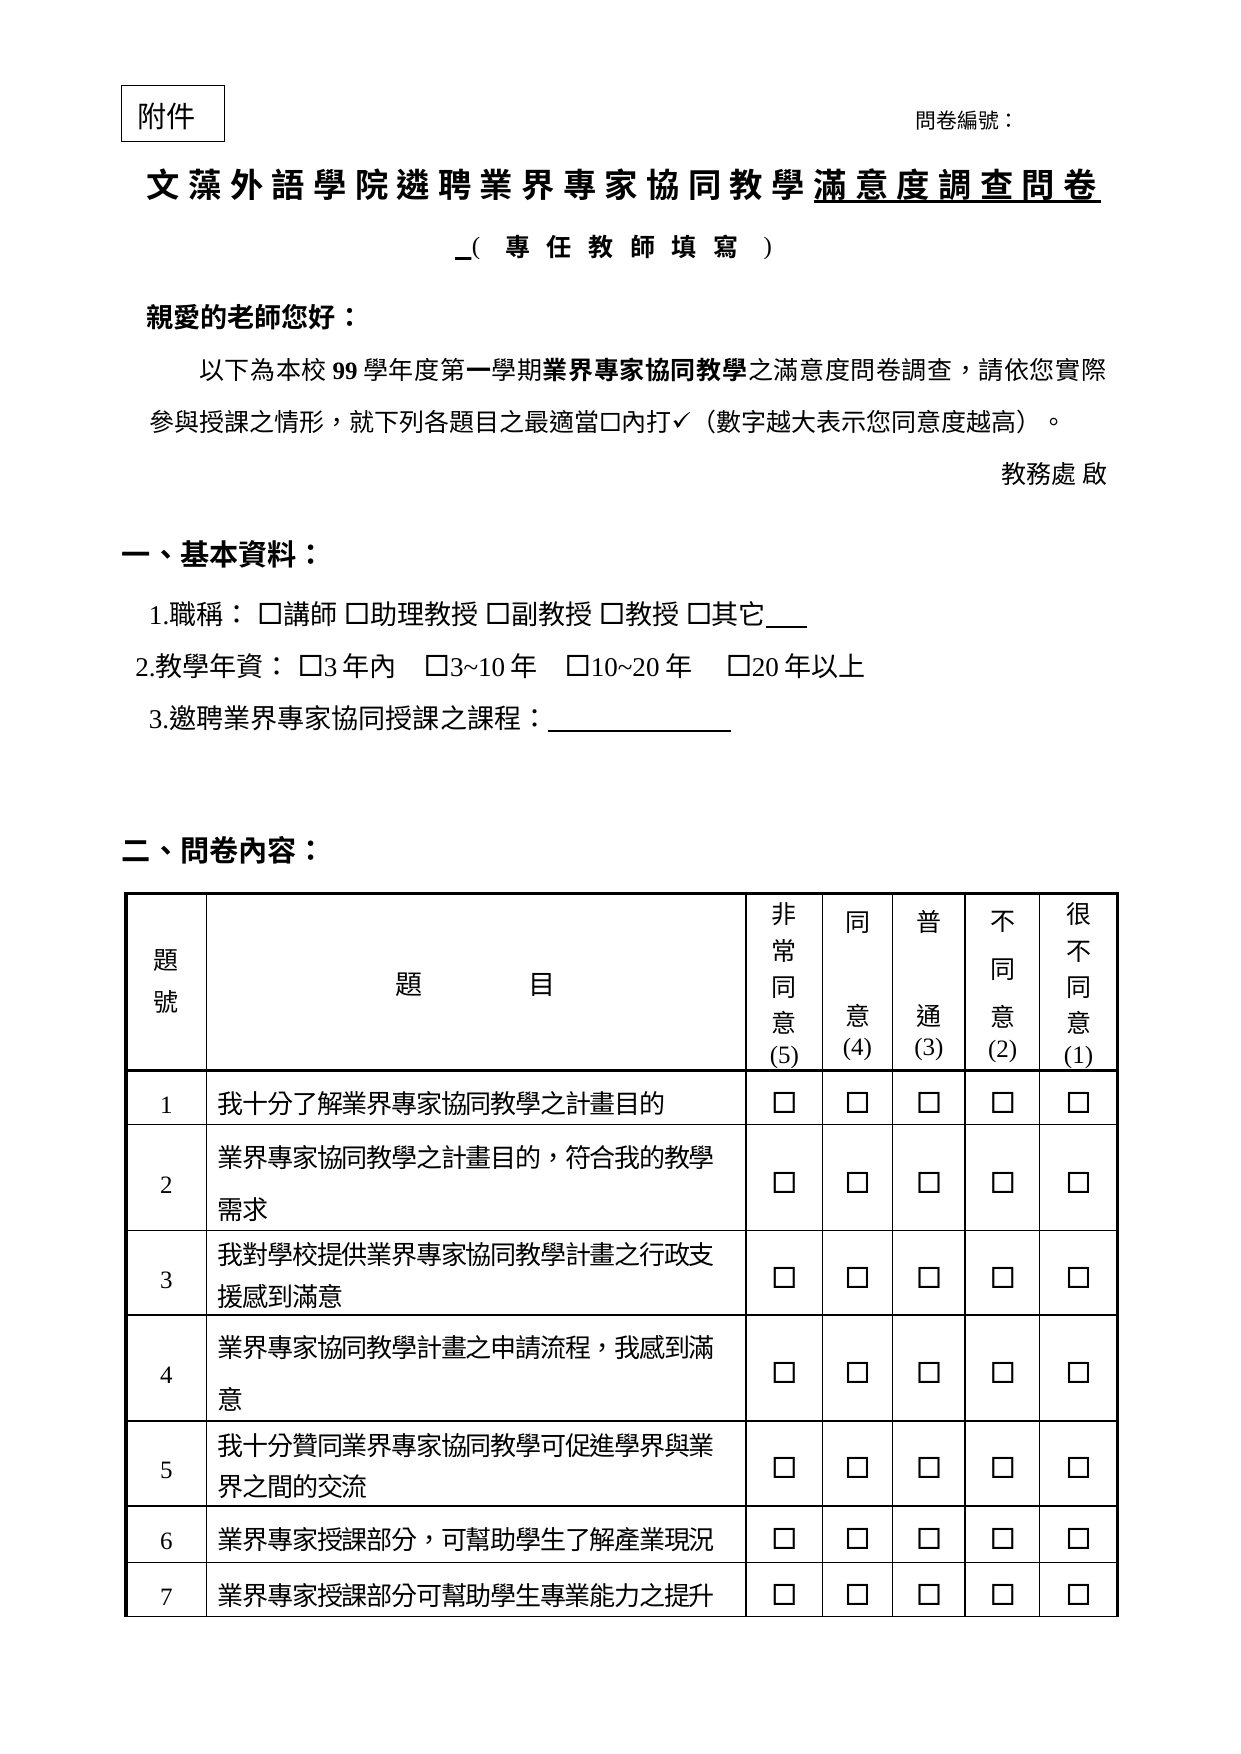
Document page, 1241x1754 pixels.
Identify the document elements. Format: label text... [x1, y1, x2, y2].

table_cell  [747, 1316, 822, 1420]
table_cell  [747, 1125, 822, 1229]
text 以下為本校99學年度第一學期業界專家協同教學之滿意度問卷調查，請依您實際參與授課之情形，就下列各題目之最適當內打（數字越大表示您同意度越高）。 [149, 337, 1107, 442]
table_cell  [1040, 1072, 1116, 1124]
table_cell  [747, 1563, 822, 1616]
table_header 很 不 同 意 (1) [1040, 895, 1116, 1068]
table_cell  [747, 1231, 822, 1314]
table_cell 7 [128, 1563, 206, 1616]
table_cell  [1040, 1507, 1116, 1561]
table_cell 業界專家授課部分，可幫助學生了解產業現況 [207, 1507, 745, 1561]
table_cell 業界專家協同教學計畫之申請流程，我感到滿意 [207, 1316, 745, 1420]
text 一、基本資料： [122, 531, 1122, 573]
text 3.邀聘業界專家協同授課之課程： [148, 687, 1122, 739]
table_header 非 常 同 意 (5) [747, 895, 822, 1068]
text 親愛的老師您好： [122, 285, 1122, 337]
table_cell  [747, 1507, 822, 1561]
table_cell 我對學校提供業界專家協同教學計畫之行政支援感到滿意 [207, 1231, 745, 1314]
text 附件9 [137, 94, 209, 133]
table_header 題 號 [128, 895, 206, 1068]
table_cell  [893, 1231, 964, 1314]
table_cell  [966, 1507, 1039, 1561]
table_cell  [893, 1507, 964, 1561]
table_cell  [823, 1072, 892, 1124]
table_cell 5 [128, 1422, 206, 1505]
table_cell  [893, 1125, 964, 1229]
table_cell  [893, 1422, 964, 1505]
table_header 普 通 (3) [893, 895, 964, 1068]
table_header 同 意 (4) [823, 895, 892, 1068]
table_cell 我十分贊同業界專家協同教學可促進學界與業界之間的交流 [207, 1422, 745, 1505]
text 文藻外語學院遴聘業界專家協同教學滿意度調查問卷 (專任教師填寫) [122, 86, 224, 141]
text 二、問卷內容： [122, 828, 1122, 870]
text 問卷編號： [915, 104, 1020, 134]
table_cell 3 [128, 1231, 206, 1314]
table_header 不 同 意 (2) [966, 895, 1039, 1068]
text 2.教學年資： 3年內 3~10年 10~20年 20年以上 [122, 635, 1122, 687]
table_cell  [747, 1422, 822, 1505]
table_cell 2 [128, 1125, 206, 1229]
text 1.職稱： 講師 助理教授 副教授 教授 其它 [122, 583, 1122, 635]
table_cell  [823, 1422, 892, 1505]
table_cell 我十分了解業界專家協同教學之計畫目的 [207, 1072, 745, 1124]
table_cell 4 [128, 1316, 206, 1420]
table_cell  [823, 1507, 892, 1561]
table_cell  [1040, 1316, 1116, 1420]
table_header 題 目 [207, 895, 745, 1068]
text 教務處 啟 [149, 442, 1107, 494]
table_cell  [893, 1316, 964, 1420]
table_cell  [966, 1563, 1039, 1616]
table_cell  [1040, 1125, 1116, 1229]
table_cell  [966, 1231, 1039, 1314]
table_cell  [966, 1316, 1039, 1420]
table_cell 6 [128, 1507, 206, 1561]
table_cell  [1040, 1563, 1116, 1616]
table_cell  [893, 1563, 964, 1616]
table_cell  [893, 1072, 964, 1124]
table_cell  [823, 1125, 892, 1229]
table_cell 業界專家授課部分可幫助學生專業能力之提升 [207, 1563, 745, 1616]
table_cell  [1040, 1422, 1116, 1505]
table_cell 1 [128, 1072, 206, 1124]
table_cell  [823, 1231, 892, 1314]
table_cell  [966, 1072, 1039, 1124]
table_cell  [823, 1316, 892, 1420]
table_cell  [823, 1563, 892, 1616]
table_cell  [747, 1072, 822, 1124]
text 文藻外語學院遴聘業界專家協同教學滿意度調查問卷 (專任教師填寫) [122, 96, 1122, 267]
table_cell  [1040, 1231, 1116, 1314]
table_cell 業界專家協同教學之計畫目的，符合我的教學需求 [207, 1125, 745, 1229]
table_cell  [966, 1125, 1039, 1229]
table_cell  [966, 1422, 1039, 1505]
